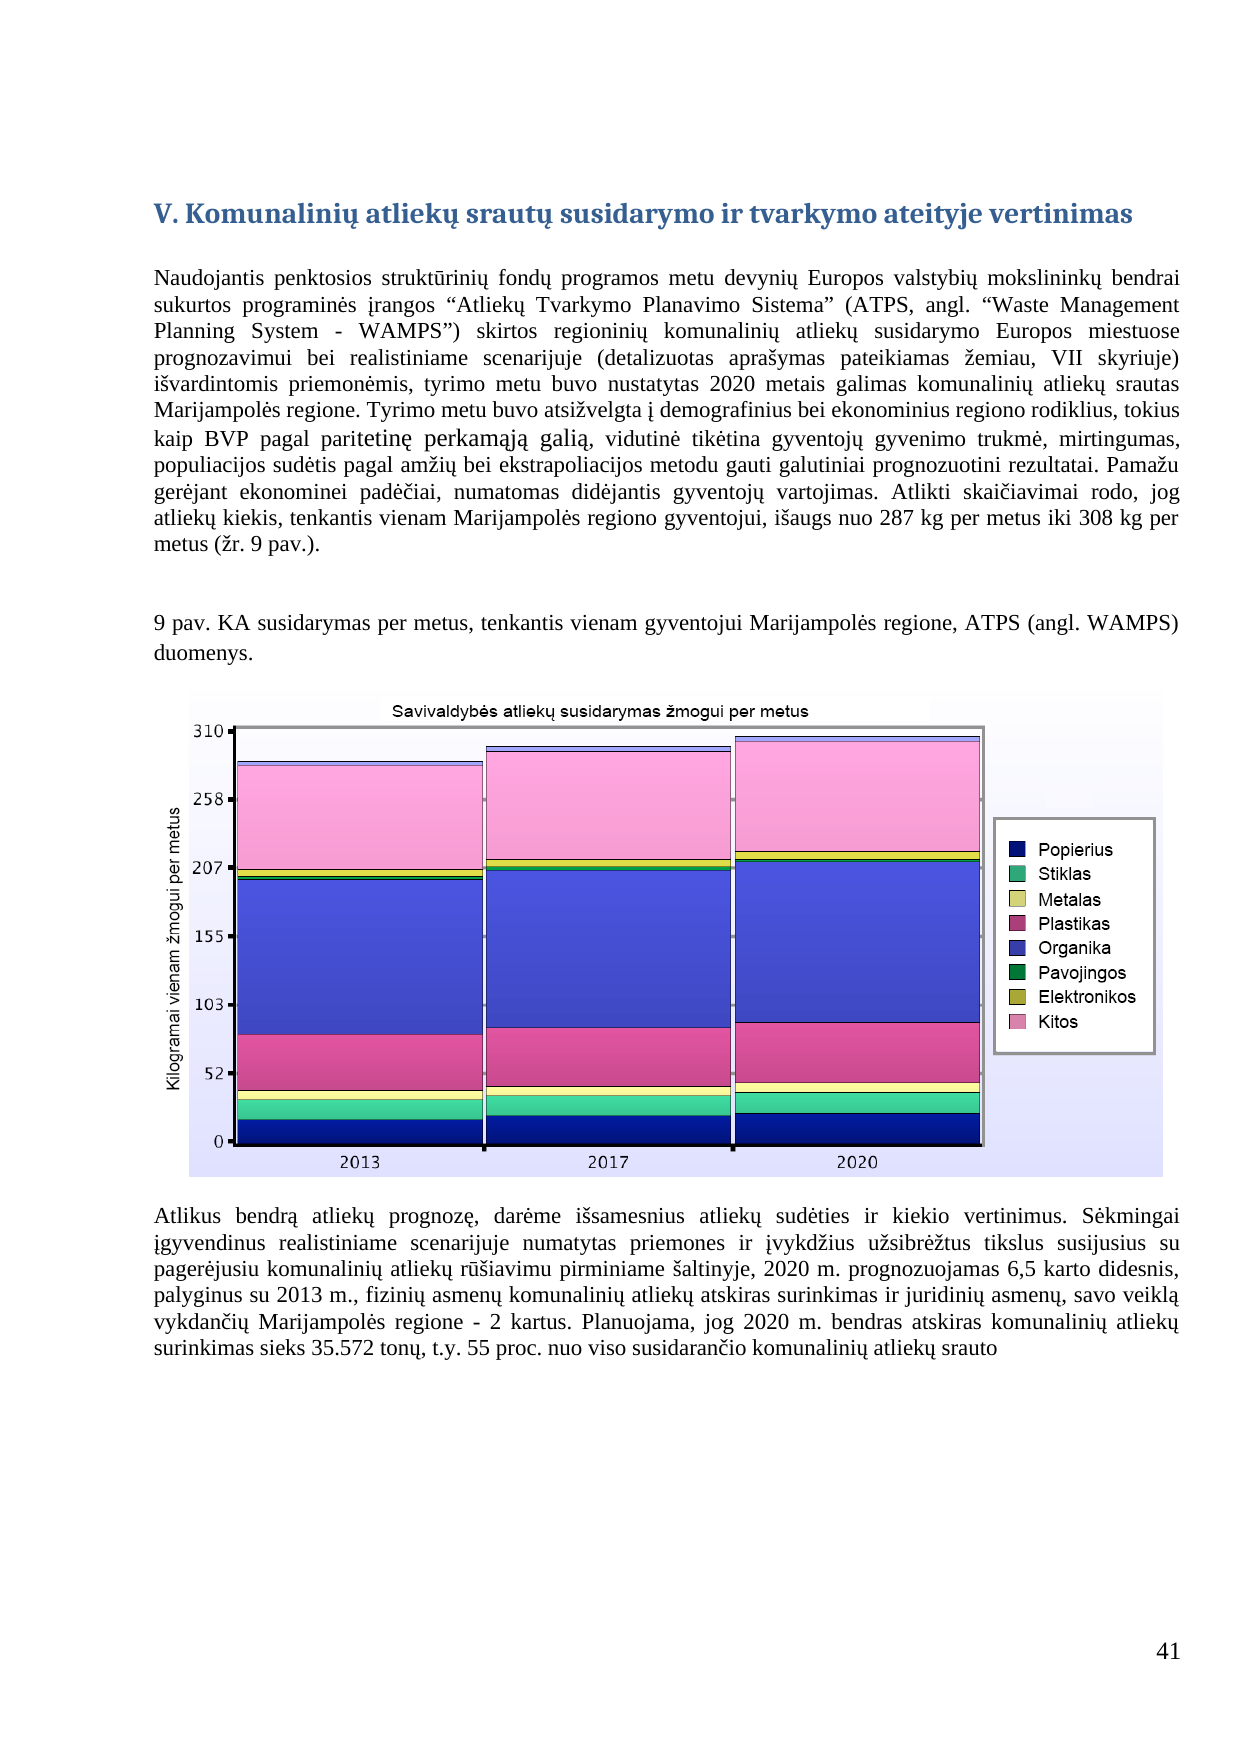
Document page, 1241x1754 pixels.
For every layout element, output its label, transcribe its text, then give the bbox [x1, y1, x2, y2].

text 9 pav. KA susidarymas per metus, tenkantis vienam gyventojui Marijampolės regione, ATPS (angl. WAMPS) duomenys. [153, 608, 1181, 665]
text V. Komunalinių atliekų srautų susidarymo ir tvarkymo ateityje vertinimas [153, 197, 1181, 231]
text Atlikus bendrą atliekų prognozę, darėme išsamesnius atliekų sudėties ir kiekio vertinimus. Sėkmingai įgyvendinus realistiniame scenarijuje numatytas priemones ir įvykdžius užsibrėžtus tikslus susijusius su pagerėjusiu komunalinių atliekų rūšiavimu pirminiame šaltinyje, 2020 m. prognozuojamas 6,5 karto didesnis, palyginus su 2013 m., fizinių asmenų komunalinių atliekų atskiras surinkimas ir juridinių asmenų, savo veiklą vykdančių Marijampolės regione - 2 kartus. Planuojama, jog 2020 m. bendras atskiras komunalinių atliekų surinkimas sieks 35.572 tonų, t.y. 55 proc. nuo viso susidarančio komunalinių atliekų srauto [153, 1202, 1181, 1360]
text Naudojantis penktosios struktūrinių fondų programos metu devynių Europos valstybių mokslininkų bendrai sukurtos programinės įrangos “Atliekų Tvarkymo Planavimo Sistema” (ATPS, angl. “Waste Management Planning System - WAMPS”) skirtos regioninių komunalinių atliekų susidarymo Europos miestuose prognozavimui bei realistiniame scenarijuje (detalizuotas aprašymas pateikiamas žemiau, VII skyriuje) išvardintomis priemonėmis, tyrimo metu buvo nustatytas 2020 metais galimas komunalinių atliekų srautas Marijampolės regione. Tyrimo metu buvo atsižvelgta į demografinius bei ekonominius regiono rodiklius, tokius kaip BVP pagal paritetinę perkamąją galią, vidutinė tikėtina gyventojų gyvenimo trukmė, mirtingumas, populiacijos sudėtis pagal amžių bei ekstrapoliacijos metodu gauti galutiniai prognozuotini rezultatai. Pamažu gerėjant ekonominei padėčiai, numatomas didėjantis gyventojų vartojimas. Atlikti skaičiavimai rodo, jog atliekų kiekis, tenkantis vienam Marijampolės regiono gyventojui, išaugs nuo 287 kg per metus iki 308 kg per metus (žr. 9 pav.). [153, 264, 1181, 557]
